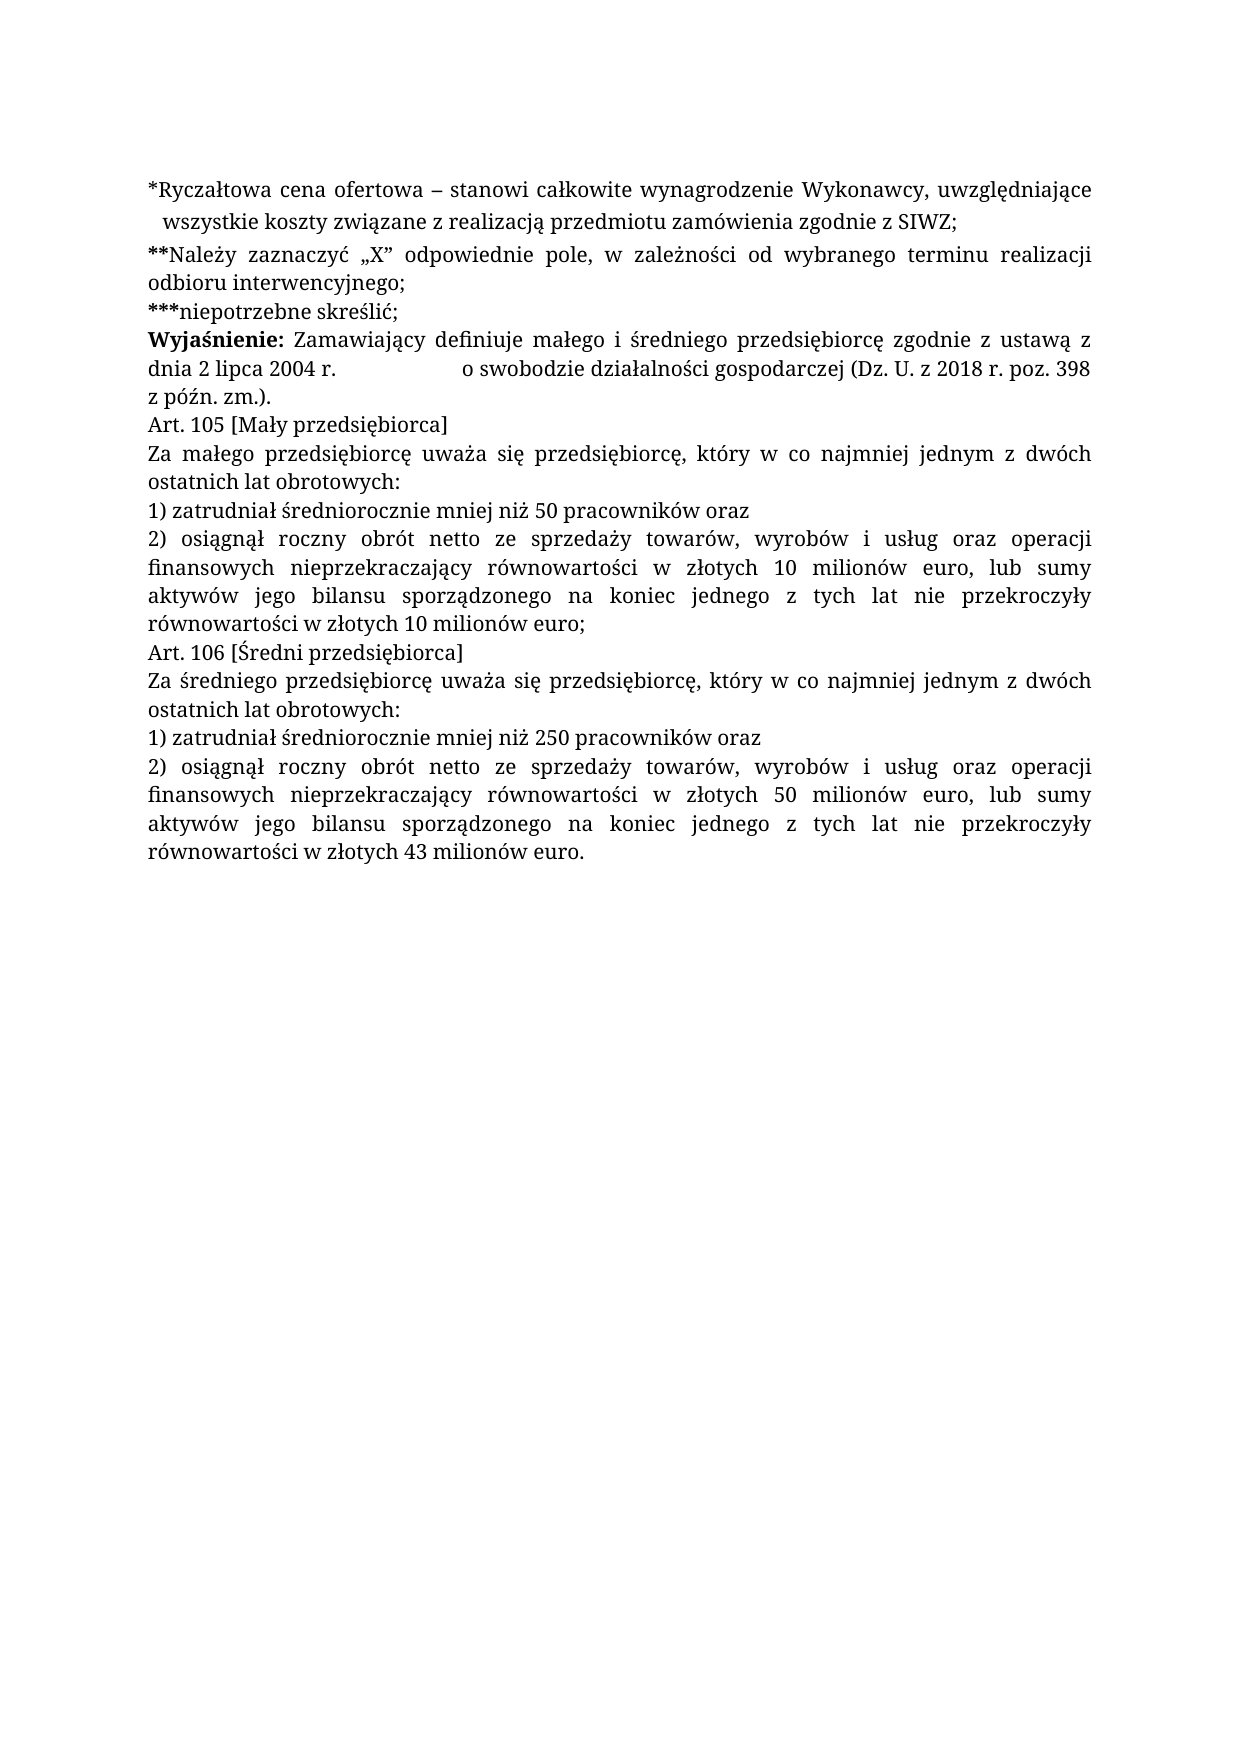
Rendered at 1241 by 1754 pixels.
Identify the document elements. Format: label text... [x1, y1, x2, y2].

text Za średniego przedsiębiorcę uważa się przedsiębiorcę, który w co najmniej jednym z dwóch ostatnich lat obrotowych: [148, 666, 1092, 723]
text ***niepotrzebne skreślić; [148, 297, 1092, 325]
text Art. 105 [Mały przedsiębiorca] [148, 411, 1092, 439]
text Wyjaśnienie: Zamawiający definiuje małego i średniego przedsiębiorcę zgodnie z ustawą z dnia 2 lipca 2004 r. o swobodzie działalności gospodarczej (Dz. U. z 2018 r. poz. 398 z późn. zm.). [148, 325, 1092, 411]
text Art. 106 [Średni przedsiębiorca] [148, 638, 1092, 666]
text 2) osiągnął roczny obrót netto ze sprzedaży towarów, wyrobów i usług oraz operacji finansowych nieprzekraczający równowartości w złotych 10 milionów euro, lub sumy aktywów jego bilansu sporządzonego na koniec jednego z tych lat nie przekroczyły równowartości w złotych 10 milionów euro; [148, 524, 1092, 638]
text *Ryczałtowa cena ofertowa – stanowi całkowite wynagrodzenie Wykonawcy, uwzględniające wszystkie koszty związane z realizacją przedmiotu zamówienia zgodnie z SIWZ; [148, 175, 1092, 236]
text **Należy zaznaczyć „X” odpowiednie pole, w zależności od wybranego terminu realizacji odbioru interwencyjnego; [148, 240, 1092, 297]
text 1) zatrudniał średniorocznie mniej niż 250 pracowników oraz [148, 723, 1092, 752]
text Za małego przedsiębiorcę uważa się przedsiębiorcę, który w co najmniej jednym z dwóch ostatnich lat obrotowych: [148, 439, 1092, 496]
text 1) zatrudniał średniorocznie mniej niż 50 pracowników oraz [148, 496, 1092, 524]
text 2) osiągnął roczny obrót netto ze sprzedaży towarów, wyrobów i usług oraz operacji finansowych nieprzekraczający równowartości w złotych 50 milionów euro, lub sumy aktywów jego bilansu sporządzonego na koniec jednego z tych lat nie przekroczyły równowartości w złotych 43 milionów euro. [148, 752, 1092, 866]
